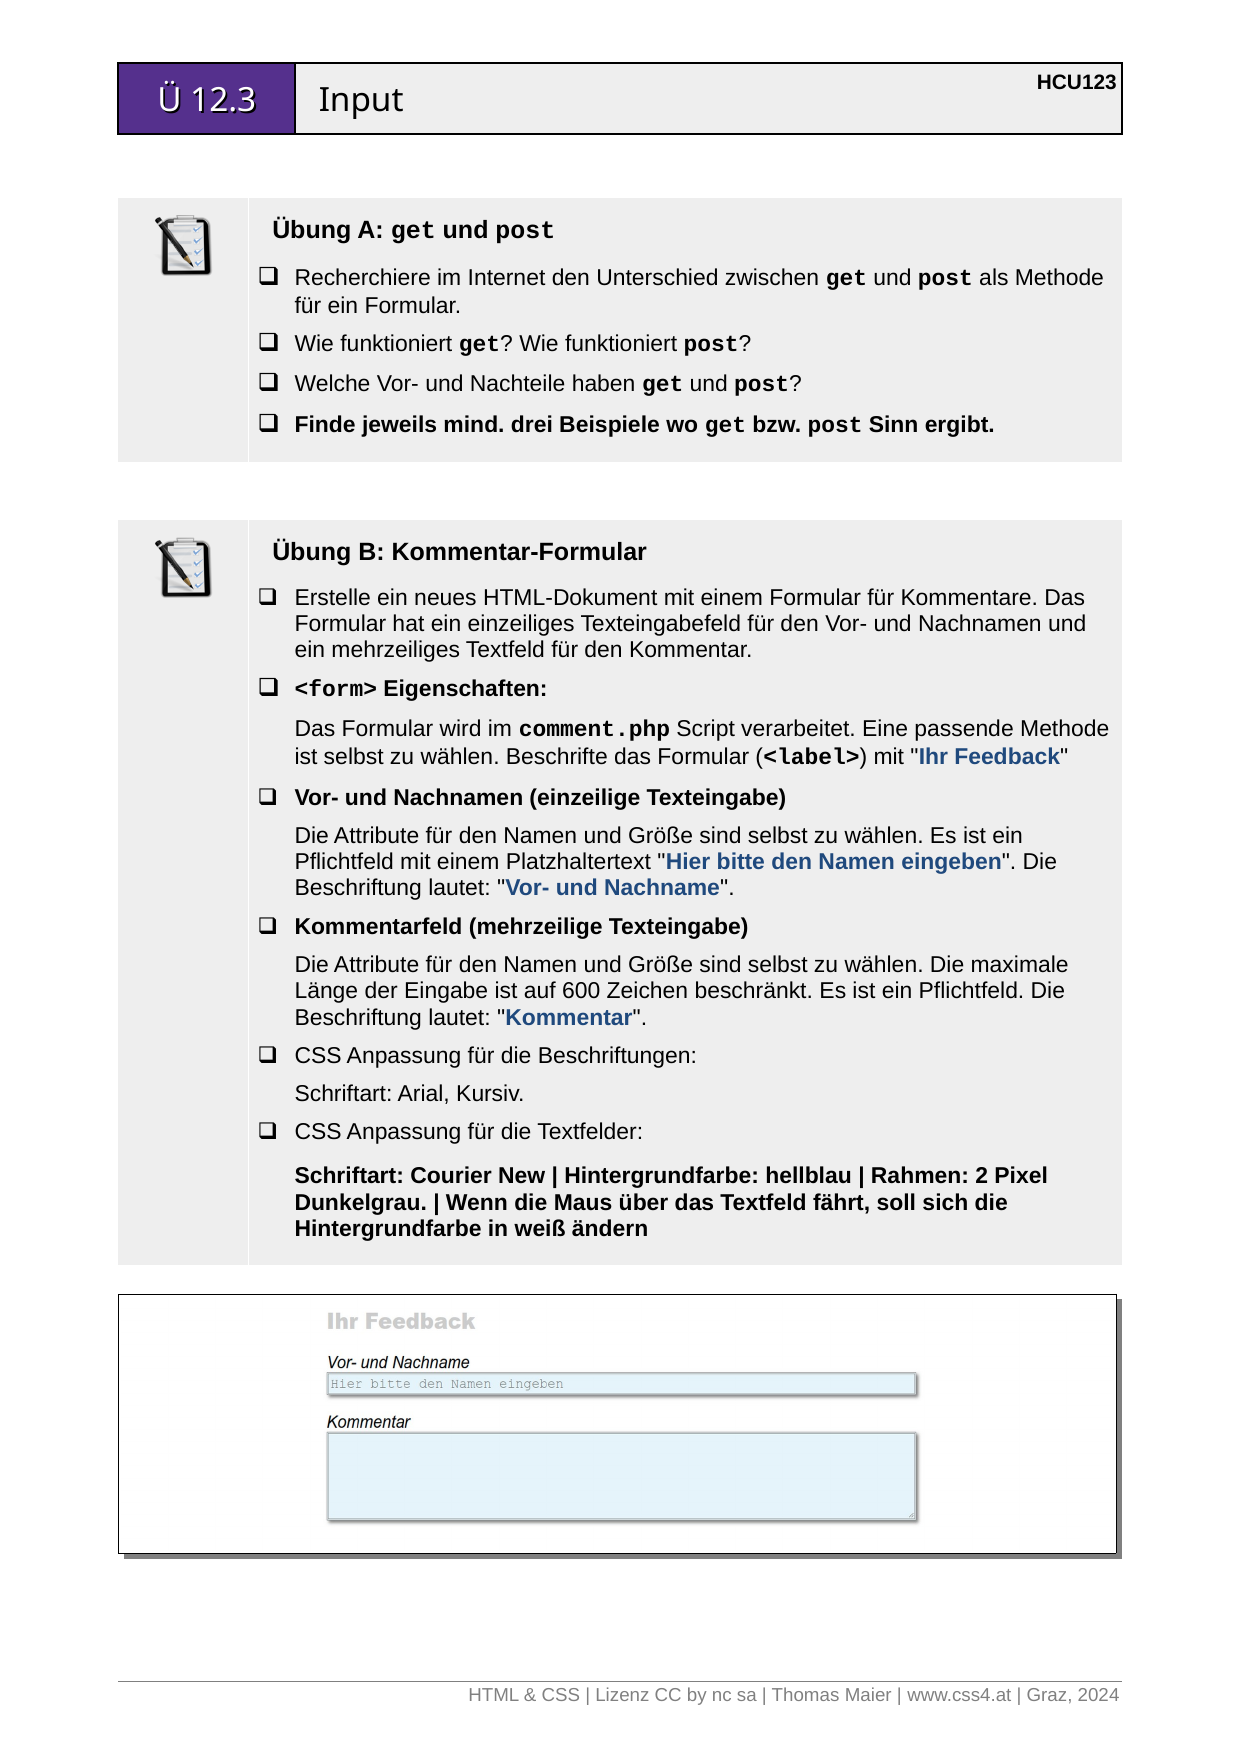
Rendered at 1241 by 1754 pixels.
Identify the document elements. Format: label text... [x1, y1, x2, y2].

table_header HCU123 [885, 64, 1121, 133]
table_header Ü 12.3 [119, 64, 294, 133]
picture [153, 537, 214, 598]
table_header [118, 520, 248, 1265]
table_header Übung A: get und post Recherchiere im Internet den Unterschied zwischen get und post als Methode für ein Formular. Wie funktioniert get? Wie funktioniert post? Welche Vor- und Nachteile haben get und post? Finde jeweils mind. drei Beispiele wo get bzw. post Sinn ergibt. [249, 198, 1122, 462]
table_header Übung B: Kommentar-Formular Erstelle ein neues HTML-Dokument mit einem Formular für Kommentare. Das Formular hat ein einzeiliges Texteingabefeld für den Vor- und Nachnamen und ein mehrzeiliges Textfeld für den Kommentar. <form> Eigenschaften: Das Formular wird im comment.php Script verarbeitet. Eine passende Methode ist selbst zu wählen. Beschrifte das Formular (<label>) mit "Ihr Feedback" Vor- und Nachnamen (einzeilige Texteingabe) Die Attribute für den Namen und Größe sind selbst zu wählen. Es ist ein Pflichtfeld mit einem Platzhaltertext "Hier bitte den Namen eingeben". Die Beschriftung lautet: "Vor- und Nachname". Kommentarfeld (mehrzeilige Texteingabe) Die Attribute für den Namen und Größe sind selbst zu wählen. Die maximale Länge der Eingabe ist auf 600 Zeichen beschränkt. Es ist ein Pflichtfeld. Die Beschriftung lautet: "Kommentar". CSS Anpassung für die Beschriftungen: Schriftart: Arial, Kursiv. CSS Anpassung für die Textfelder: Schriftart: Courier New | Hintergrundfarbe: hellblau | Rahmen: 2 Pixel Dunkelgrau. | Wenn die Maus über das Textfeld fährt, soll sich die Hintergrundfarbe in weiß ändern [249, 520, 1122, 1265]
picture [121, 1296, 1114, 1551]
picture [153, 215, 214, 276]
table_header [118, 198, 248, 462]
table_header Input [296, 64, 885, 133]
